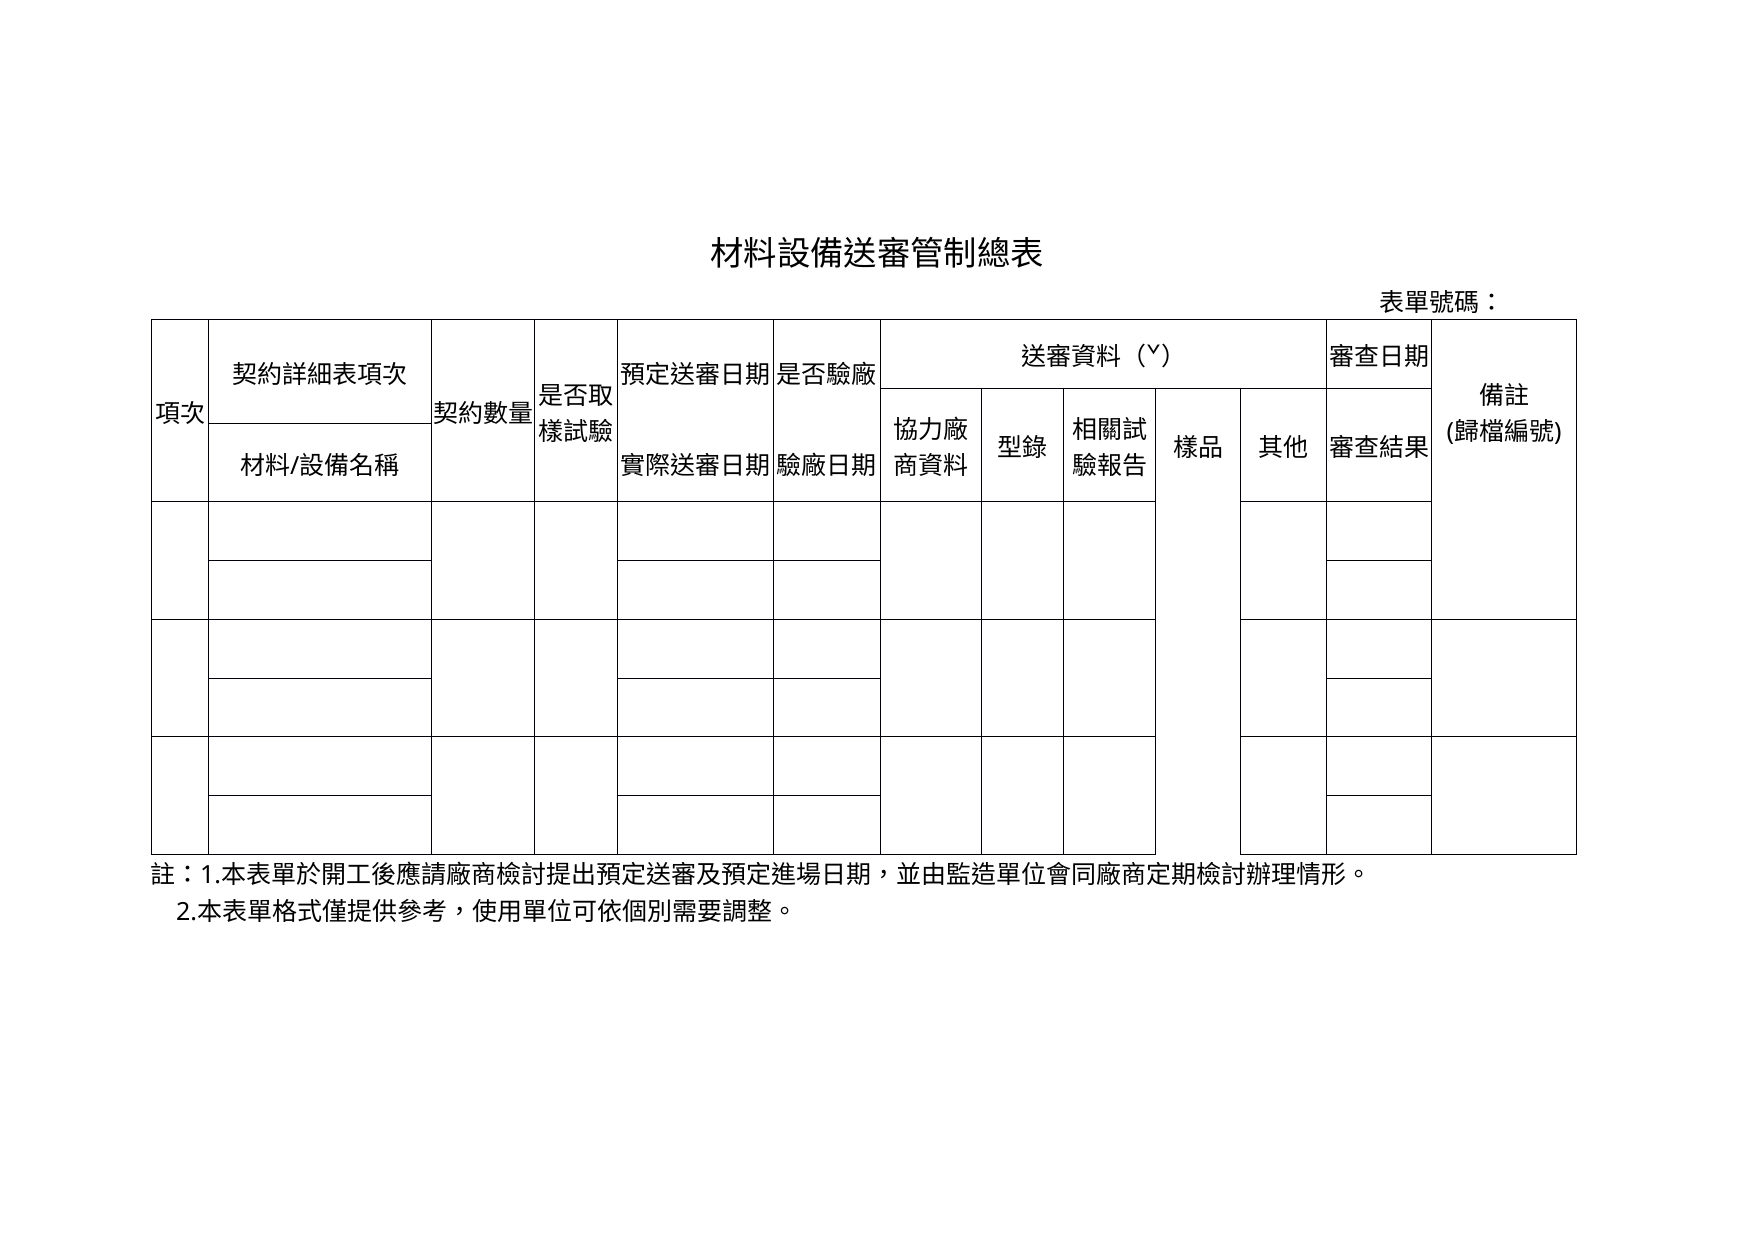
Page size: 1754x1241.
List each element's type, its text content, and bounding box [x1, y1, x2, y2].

table_header 預定送審日期 [618, 320, 773, 423]
table_cell [209, 679, 431, 736]
table_header 是否驗廠 [774, 320, 880, 423]
table_cell [774, 620, 880, 677]
text 2.本表單格式僅提供參考，使用單位可依個別需要調整。 [150, 891, 1604, 927]
table_cell [1327, 620, 1431, 677]
table_cell [535, 620, 617, 736]
table_header 契約詳細表項次 [209, 320, 431, 423]
table_cell [618, 502, 773, 560]
table_cell 材料/設備名稱 [209, 424, 431, 501]
table_cell [1432, 737, 1576, 854]
table_cell [1064, 502, 1155, 619]
table_cell [774, 502, 880, 560]
table_cell 樣品 [1156, 389, 1240, 501]
table_cell [881, 737, 981, 854]
table_cell 型錄 [982, 389, 1063, 501]
table_cell 實際送審日期 [618, 423, 773, 501]
table_cell [881, 620, 981, 736]
table_cell [1064, 737, 1155, 854]
table_cell [618, 796, 773, 854]
table_header 是否取樣試驗 [535, 320, 617, 501]
table_header 備註 (歸檔編號) [1432, 320, 1576, 501]
table_header 契約數量 [432, 320, 534, 501]
text 表單號碼： [150, 283, 1504, 319]
table_cell 協力廠商資料 [881, 389, 981, 501]
table_cell [1156, 619, 1240, 736]
table_cell [1156, 736, 1240, 854]
text 註：1.本表單於開工後應請廠商檢討提出預定送審及預定進場日期，並由監造單位會同廠商定期檢討辦理情形。 [150, 855, 1604, 891]
table_cell [881, 502, 981, 619]
table_cell [209, 620, 431, 677]
table_cell [152, 620, 208, 736]
table_cell [1241, 502, 1326, 619]
table_cell [535, 737, 617, 854]
table_cell [1241, 620, 1326, 736]
table_cell [209, 796, 431, 854]
table_cell [618, 561, 773, 619]
table_cell [1064, 620, 1155, 736]
table_cell [774, 561, 880, 619]
table_header 審查日期 [1327, 320, 1431, 388]
table_cell [432, 620, 534, 736]
table_cell [209, 561, 431, 619]
table_cell [1327, 737, 1431, 795]
table_cell [618, 679, 773, 736]
table_cell [1327, 502, 1431, 560]
table_header 項次 [152, 320, 208, 501]
table_cell [432, 502, 534, 619]
table_cell [774, 679, 880, 736]
table_cell [1327, 679, 1431, 736]
table_header 送審資料（ˇ） [881, 320, 1326, 388]
table_cell 相關試驗報告 [1064, 389, 1155, 501]
table_cell [535, 502, 617, 619]
table_cell 審查結果 [1327, 389, 1431, 501]
table_cell [618, 620, 773, 677]
table_cell [618, 737, 773, 795]
table_cell [1241, 737, 1326, 854]
table_cell [1432, 501, 1576, 619]
table_cell [209, 737, 431, 795]
table_cell [982, 737, 1063, 854]
table_cell [982, 502, 1063, 619]
table_cell [774, 737, 880, 795]
table_cell [209, 502, 431, 560]
table_cell [1432, 620, 1576, 736]
table_cell 驗廠日期 [774, 423, 880, 501]
table_cell [152, 737, 208, 854]
table_cell [1327, 561, 1431, 619]
table_cell [1327, 796, 1431, 854]
table_cell [152, 502, 208, 619]
text 材料設備送審管制總表 [150, 203, 1604, 283]
table_cell 其他 [1241, 389, 1326, 501]
table_cell [774, 796, 880, 854]
table_cell [1156, 501, 1240, 619]
table_cell [982, 620, 1063, 736]
table_cell [432, 737, 534, 854]
